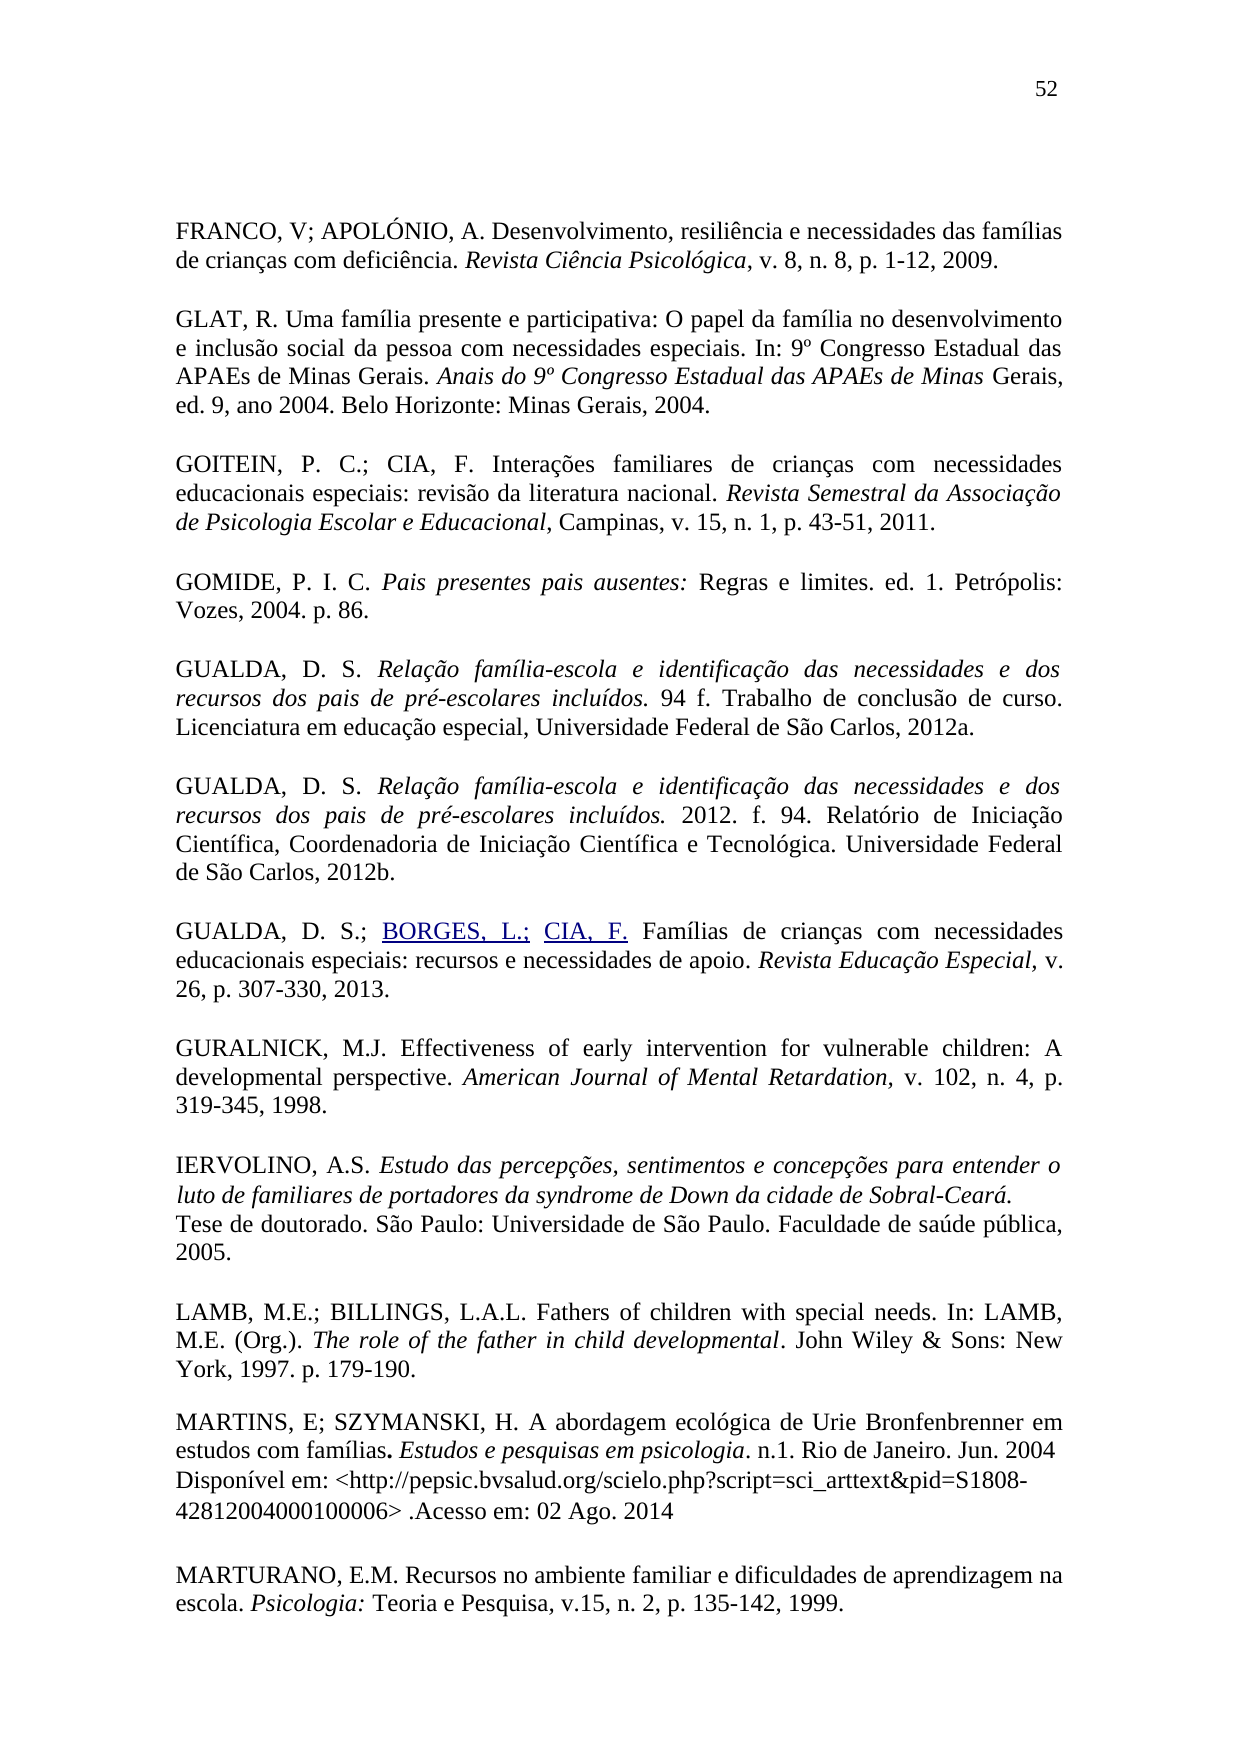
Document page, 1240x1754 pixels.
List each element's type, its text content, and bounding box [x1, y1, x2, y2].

text GLAT, R. Uma família presente e participativa: O papel da família no desenvolvimento e inclusão social da pessoa com necessidades especiais. In: 9º Congresso Estadual das APAEs de Minas Gerais. Anais do 9º Congresso Estadual das APAEs de Minas Gerais, ed. 9, ano 2004. Belo Horizonte: Minas Gerais, 2004. [175, 305, 1063, 419]
text Tese de doutorado. São Paulo: Universidade de São Paulo. Faculdade de saúde pública, 2005. [175, 1210, 1063, 1266]
text GOMIDE, P. I. C. Pais presentes pais ausentes: Regras e limites. ed. 1. Petrópolis: Vozes, 2004. p. 86. [175, 567, 1063, 624]
text 42812004000100006> .Acesso em: 02 Ago. 2014 [175, 1496, 1063, 1525]
text MARTURANO, E.M. Recursos no ambiente familiar e dificuldades de aprendizagem na escola. Psicologia: Teoria e Pesquisa, v.15, n. 2, p. 135-142, 1999. [175, 1560, 1063, 1617]
text FRANCO, V; APOLÓNIO, A. Desenvolvimento, resiliência e necessidades das famílias de crianças com deficiência. Revista Ciência Psicológica, v. 8, n. 8, p. 1-12, 2009. [175, 217, 1063, 273]
text GURALNICK, M.J. Effectiveness of early intervention for vulnerable children: A developmental perspective. American Journal of Mental Retardation, v. 102, n. 4, p. 319-345, 1998. [175, 1034, 1063, 1119]
text IERVOLINO, A.S. Estudo das percepções, sentimentos e concepções para entender o luto de familiares de portadores da syndrome de Down da cidade de Sobral-Ceará. [175, 1150, 1064, 1209]
text MARTINS, E; SZYMANSKI, H. A abordagem ecológica de Urie Bronfenbrenner em estudos com famílias. Estudos e pesquisas em psicologia. n.1. Rio de Janeiro. Jun. 2004 [175, 1408, 1063, 1464]
text GOITEIN, P. C.; CIA, F. Interações familiares de crianças com necessidades educacionais especiais: revisão da literatura nacional. Revista Semestral da Associação de Psicologia Escolar e Educacional, Campinas, v. 15, n. 1, p. 43-51, 2011. [175, 450, 1063, 535]
text GUALDA, D. S. Relação família-escola e identificação das necessidades e dos recursos dos pais de pré-escolares incluídos. 94 f. Trabalho de conclusão de curso. Licenciatura em educação especial, Universidade Federal de São Carlos, 2012a. [175, 655, 1063, 741]
text LAMB, M.E.; BILLINGS, L.A.L. Fathers of children with special needs. In: LAMB, M.E. (Org.). The role of the father in child developmental. John Wiley & Sons: New York, 1997. p. 179-190. [175, 1297, 1063, 1383]
text GUALDA, D. S.; BORGES, L.; CIA, F. Famílias de crianças com necessidades educacionais especiais: recursos e necessidades de apoio. Revista Educação Especial, v. 26, p. 307-330, 2013. [175, 917, 1063, 1003]
text Disponível em: <http://pepsic.bvsalud.org/scielo.php?script=sci_arttext&pid=S1808- [175, 1465, 1063, 1493]
text GUALDA, D. S. Relação família-escola e identificação das necessidades e dos recursos dos pais de pré-escolares incluídos. 2012. f. 94. Relatório de Iniciação Científica, Coordenadoria de Iniciação Científica e Tecnológica. Universidade Federal de São Carlos, 2012b. [175, 772, 1063, 886]
